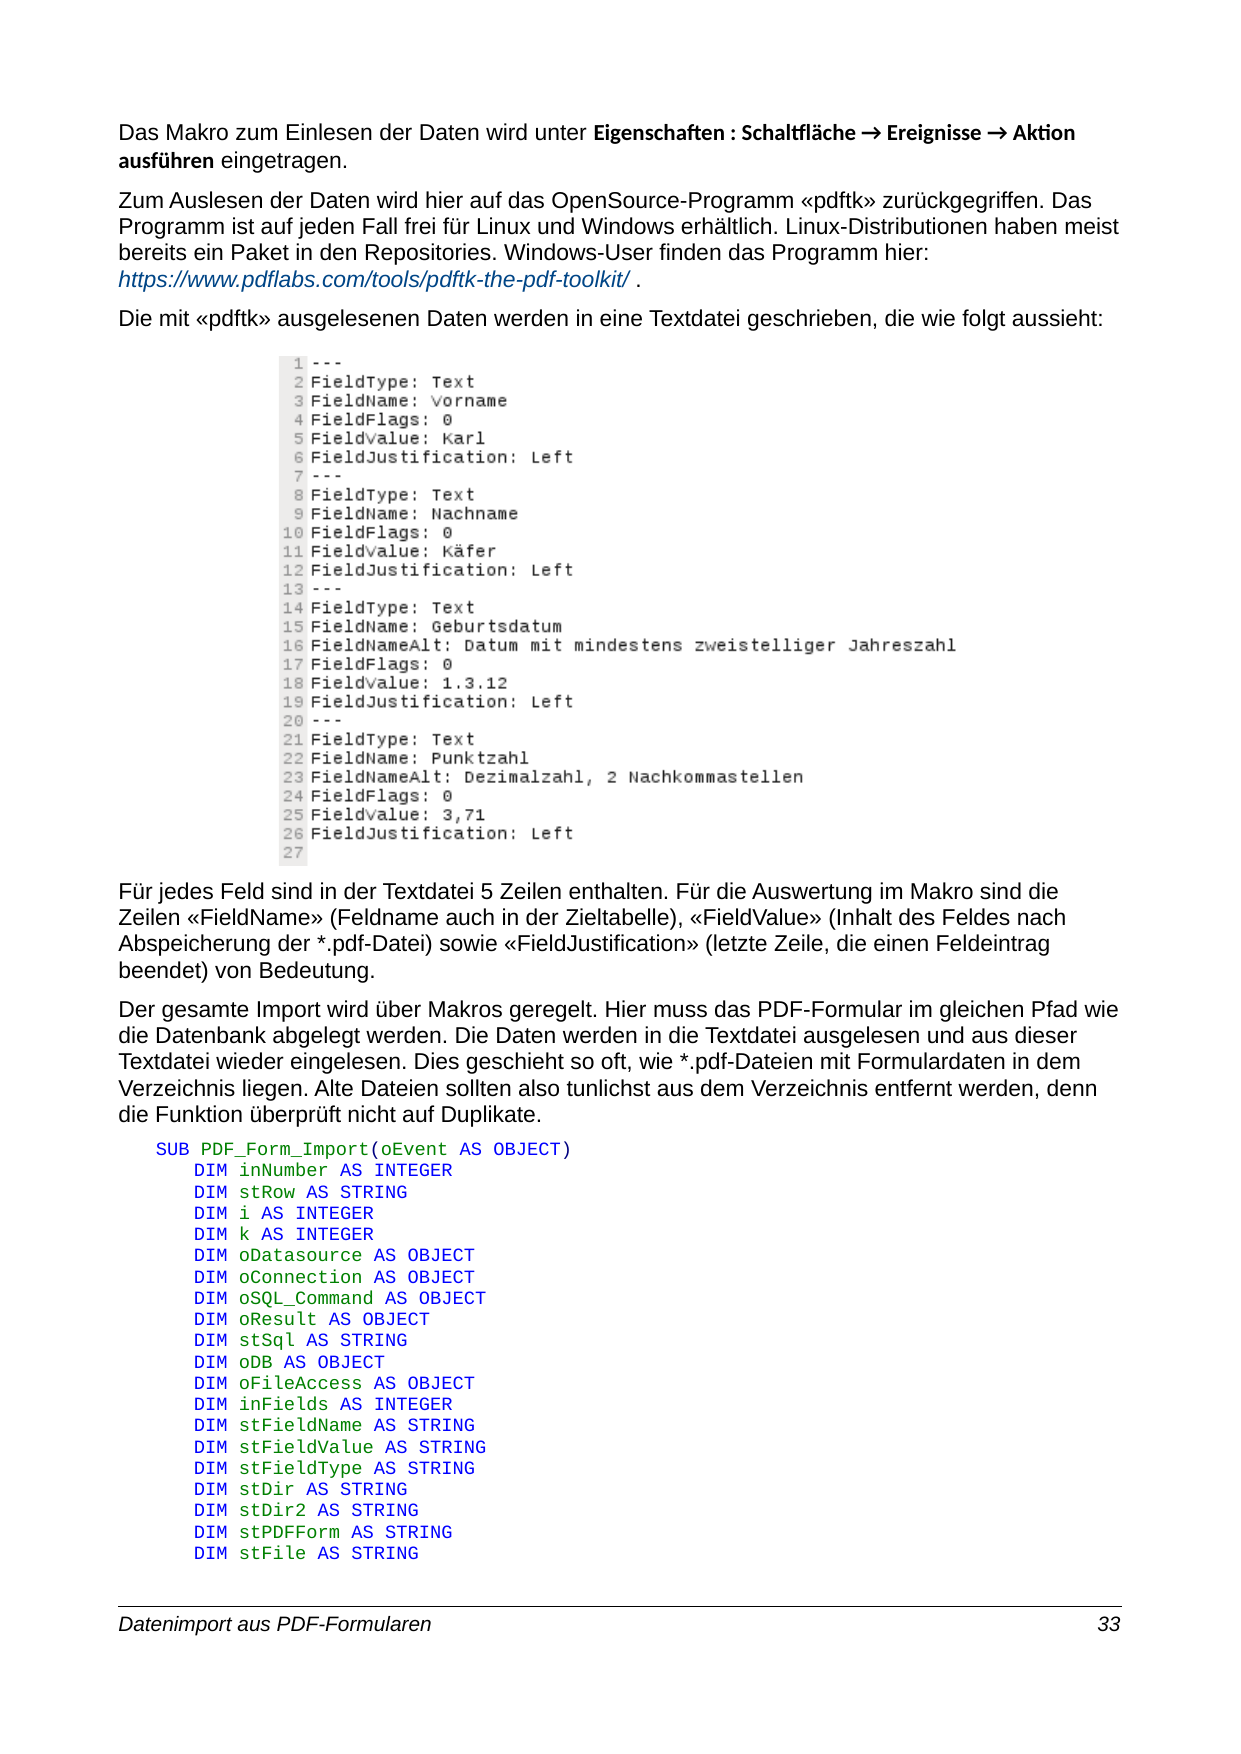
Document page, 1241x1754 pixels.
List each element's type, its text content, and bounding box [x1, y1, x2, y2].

text DIM oFileAccess AS OBJECT [156, 1374, 1122, 1395]
text DIM k AS INTEGER [156, 1225, 1122, 1246]
text DIM stFile AS STRING [156, 1544, 1122, 1565]
text SUB PDF_Form_Import(oEvent AS OBJECT) [156, 1140, 1122, 1161]
text DIM oDatasource AS OBJECT [156, 1246, 1122, 1267]
text DIM stPDFForm AS STRING [156, 1522, 1122, 1544]
text DIM inNumber AS INTEGER [156, 1161, 1122, 1182]
text DIM stFieldType AS STRING [156, 1459, 1122, 1480]
text Der gesamte Import wird über Makros geregelt. Hier muss das PDF-Formular im gleichen Pfad wie die Datenbank abgelegt werden. Die Daten werden in die Textdatei ausgelesen und aus dieser Textdatei wieder eingelesen. Dies geschieht so oft, wie *.pdf-Dateien mit Formulardaten in dem Verzeichnis liegen. Alte Dateien sollten also tunlichst aus dem Verzeichnis entfernt werden, denn die Funktion überprüft nicht auf Duplikate. [118, 996, 1122, 1127]
text Für jedes Feld sind in der Textdatei 5 Zeilen enthalten. Für die Auswertung im Makro sind die Zeilen «FieldName» (Feldname auch in der Zieltabelle), «FieldValue» (Inhalt des Feldes nach Abspeicherung der *.pdf-Datei) sowie «FieldJustification» (letzte Zeile, die einen Feldeintrag beendet) von Bedeutung. [118, 878, 1122, 983]
text DIM oDB AS OBJECT [156, 1352, 1122, 1374]
text DIM stDir AS STRING [156, 1480, 1122, 1501]
text Zum Auslesen der Daten wird hier auf das OpenSource-Programm «pdftk» zurückgegriffen. Das Programm ist auf jeden Fall frei für Linux und Windows erhältlich. Linux-Distributionen haben meist bereits ein Paket in den Repositories. Windows-User finden das Programm hier: https://www.pdflabs.com/tools/pdftk-the-pdf-toolkit/ . [118, 187, 1122, 292]
text DIM inFields AS INTEGER [156, 1395, 1122, 1416]
text DIM oConnection AS OBJECT [156, 1267, 1122, 1289]
text DIM stDir2 AS STRING [156, 1501, 1122, 1522]
text Das Makro zum Einlesen der Daten wird unter Eigenschaften : Schaltfläche → Ereignisse → Aktion ausführen eingetragen. [118, 118, 1122, 174]
text DIM oSQL_Command AS OBJECT [156, 1289, 1122, 1310]
picture [278, 356, 962, 866]
text DIM oResult AS OBJECT [156, 1310, 1122, 1331]
text DIM stFieldValue AS STRING [156, 1437, 1122, 1459]
text DIM stRow AS STRING [156, 1182, 1122, 1204]
text DIM stFieldName AS STRING [156, 1416, 1122, 1437]
text DIM stSql AS STRING [156, 1331, 1122, 1352]
text Die mit «pdftk» ausgelesenen Daten werden in eine Textdatei geschrieben, die wie folgt aussieht: [118, 304, 1122, 331]
text DIM i AS INTEGER [156, 1204, 1122, 1225]
